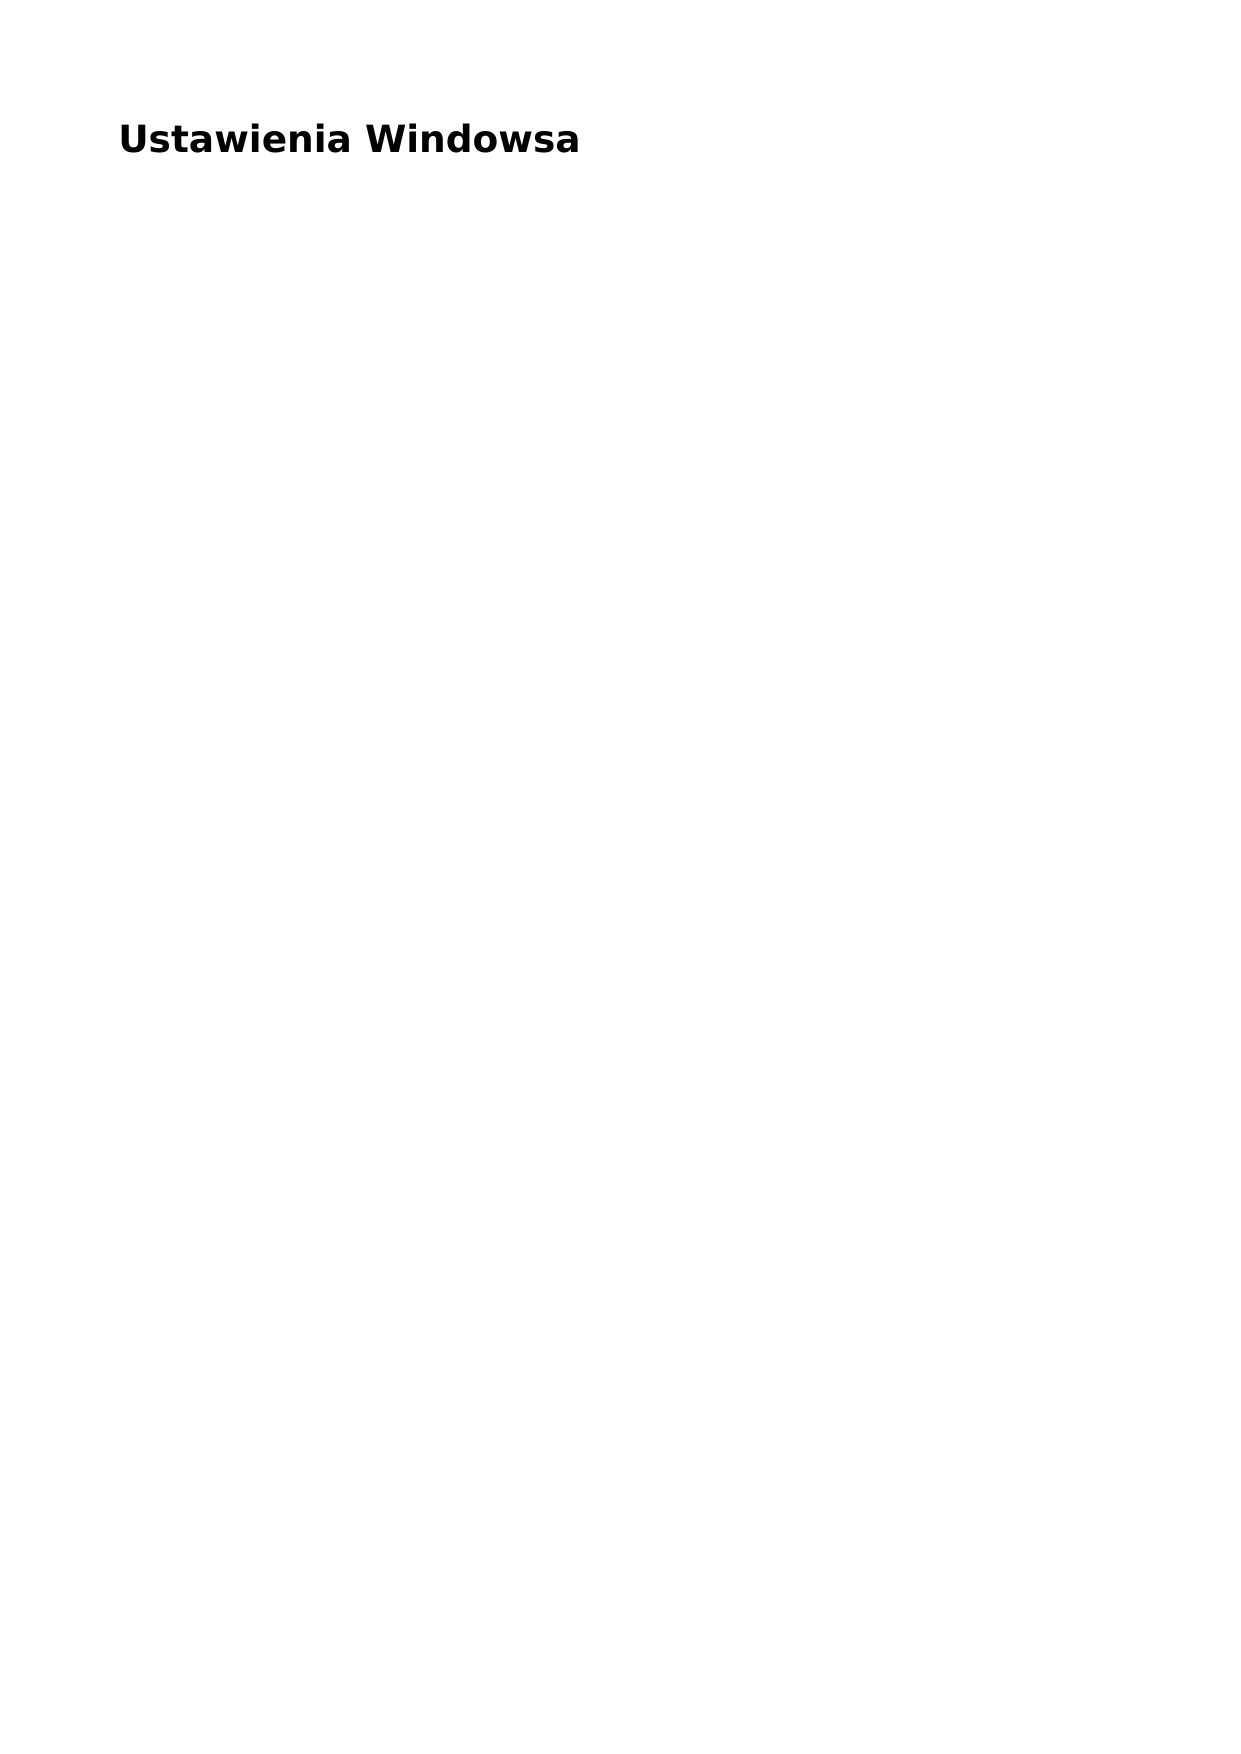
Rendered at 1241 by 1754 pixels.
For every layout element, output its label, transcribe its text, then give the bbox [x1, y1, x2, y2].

subtitle Ustawienia Windowsa [118, 118, 1122, 162]
